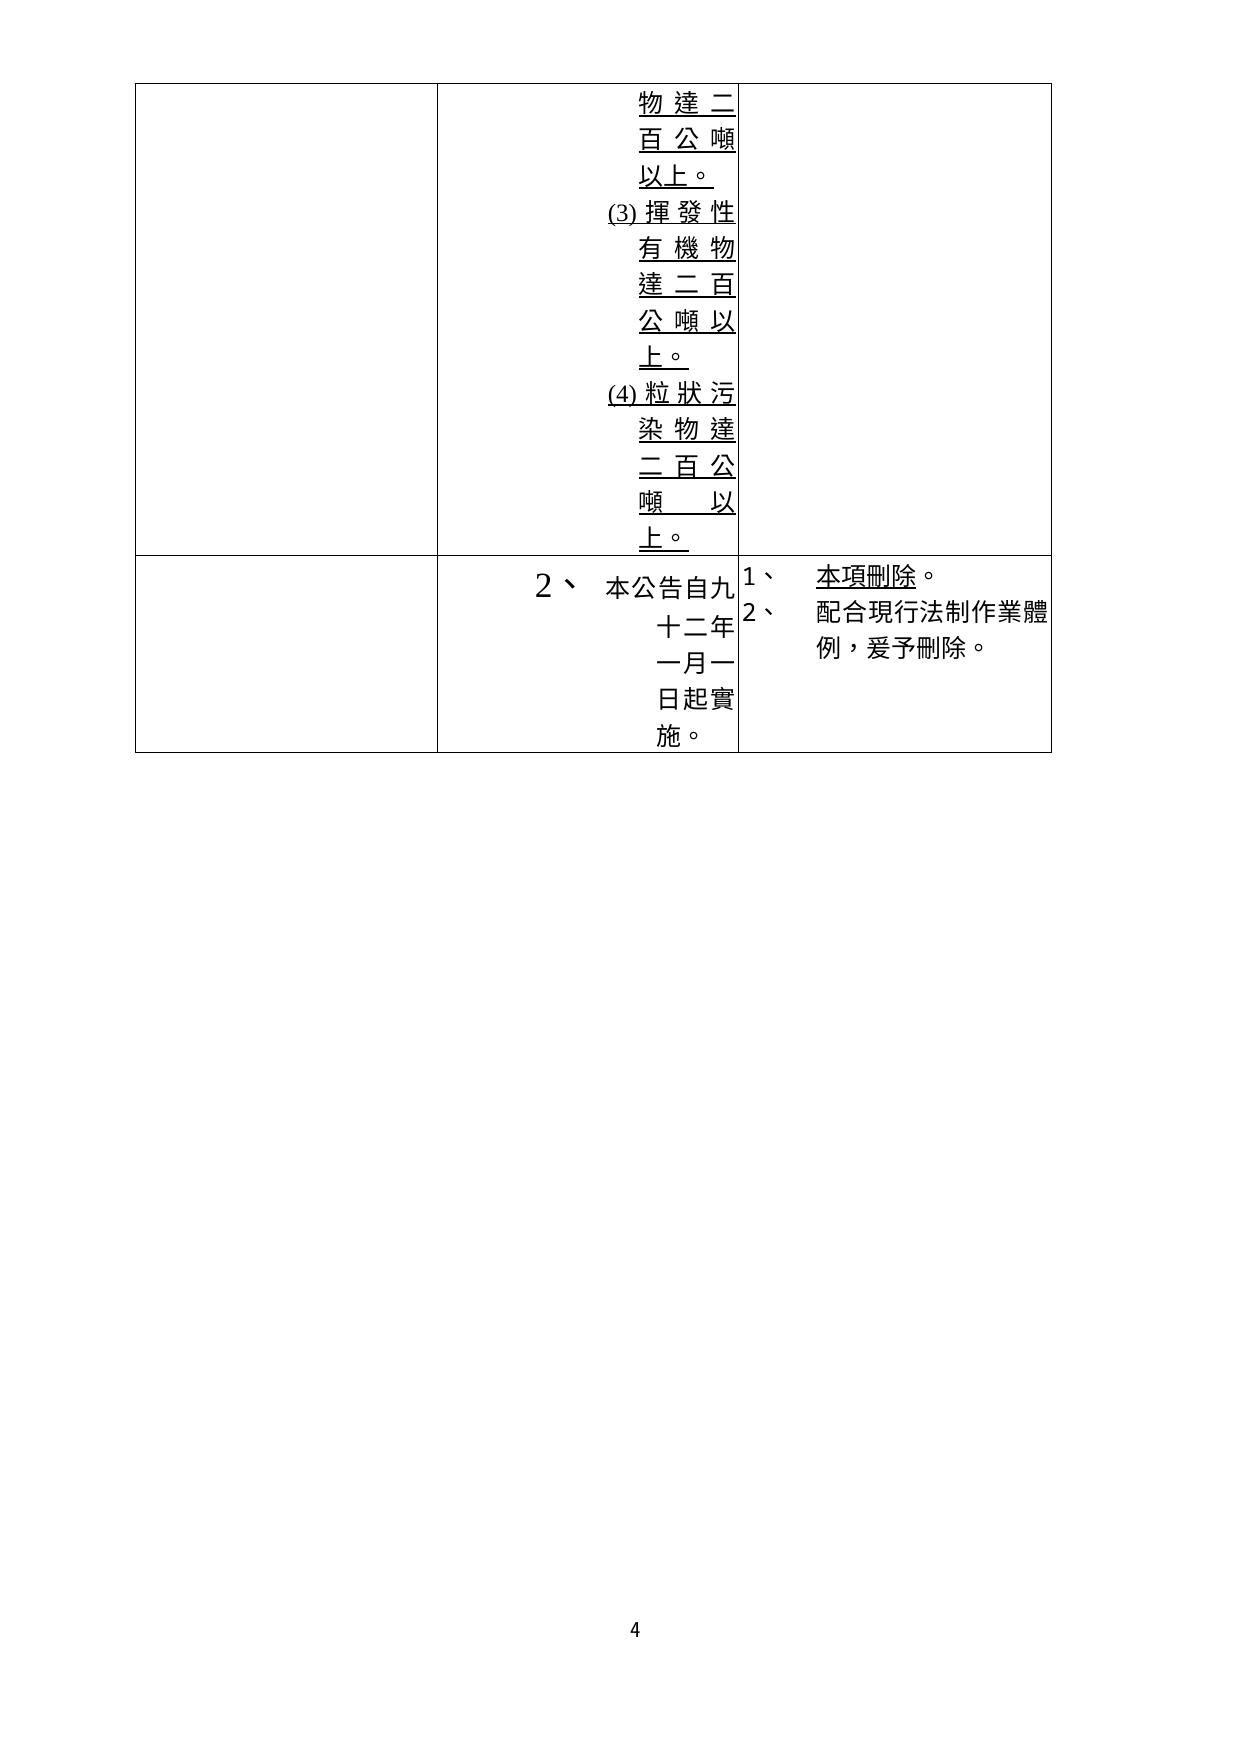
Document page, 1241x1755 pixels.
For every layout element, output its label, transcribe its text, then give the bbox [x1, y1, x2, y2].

table_cell 公告事項： 空氣污染防制法第六條第二項、第三項、第八條第二項及第三項公私場所新（增）設或變更固定污染源之污染物排放量規模如下： 新（增）設固定污染源其下列任一空氣污染物年排放量規模如下： 1、硫氧化物達六十公噸以上者。 2、氮氧化物達四十公噸以上者。 3、揮發性有機物達三十公噸以上者。 4、粒狀污染物達十五公噸以上者。 既存固定污染源因設備之更換或擴增、製程、原（物）料、燃料或產品之改變，致下列任一空氣污染物年排放量規模變更如下： 1、硫氧化物增加達六十公噸以上者。 2、氮氧化物增加達四十公噸以上者。 3、揮發性有機物增加達三十公噸以上者。 4、粒狀污染物增加達十五公噸以上者。 5、任一空氣污染物年排放增加量達固定污染源設置或操作許可證記載之年排放量百分之二十以上者，且其下列任一空氣污染物年排放量規模如下： (1)硫氧化物達二百五十公噸以上。 (2)氮氧化物達二百公噸以上。 (3)揮發性有機物達二百公噸以上。 (4)粒狀污染物達二百公噸以上。 [438, 84, 738, 555]
table_cell 本項刪除。 配合現行法制作業體例，爰予刪除。 [739, 556, 1051, 752]
table_cell 現行公私場所排放量達一定規模門檻統計，平均納管比例約六成，為掌握主要關鍵空氣污染排放情形，降低排放量規模門檻，提高納管比例至八成，擴大應採行最佳可行控制技術適用對象，藉以提高大型污染源於三級防制區內之減量效益。 以全國列管工廠歷史許可排放量為基準，調整現行公告新（增）設或變更固定污染源年排放量變更規模， 提高應符合最佳可行控制技術適用對象。 考量現行公告事項一、(二)5、，已涵括於修正公告事項一、增量規模門檻內，爰予刪除。 [739, 84, 1051, 555]
table_cell 本公告自九十二年一月一日起實施。 [438, 556, 738, 752]
table_cell 公告事項： 空氣污染防制法第六條第二項、第三項、第八條第二項及第三項公私場所新（增）設或變更固定污染源之污染物排放量規模如下： 新（增）設固定污染源其任一空氣污染物年排放量規模達下列情形之一者： 1、硫氧化物達十公噸以上。 2、氮氧化物達五公噸以上。 3、揮發性有機物達五公噸以上。 4、粒狀污染物達十公噸以上。 既存固定污染源因設備之更換或擴增、製程、原（物）料、燃料或產品之改變，致任一空氣污染物年排放量規模變更達下列情形之一者： 1、硫氧化物增加達十公噸以上。 2、氮氧化物增加達五公噸以上。 3、揮發性有機物增加達五公噸以上。 4、粒狀污染物增加達十公噸以上。 [136, 84, 437, 555]
table_cell [136, 556, 437, 752]
